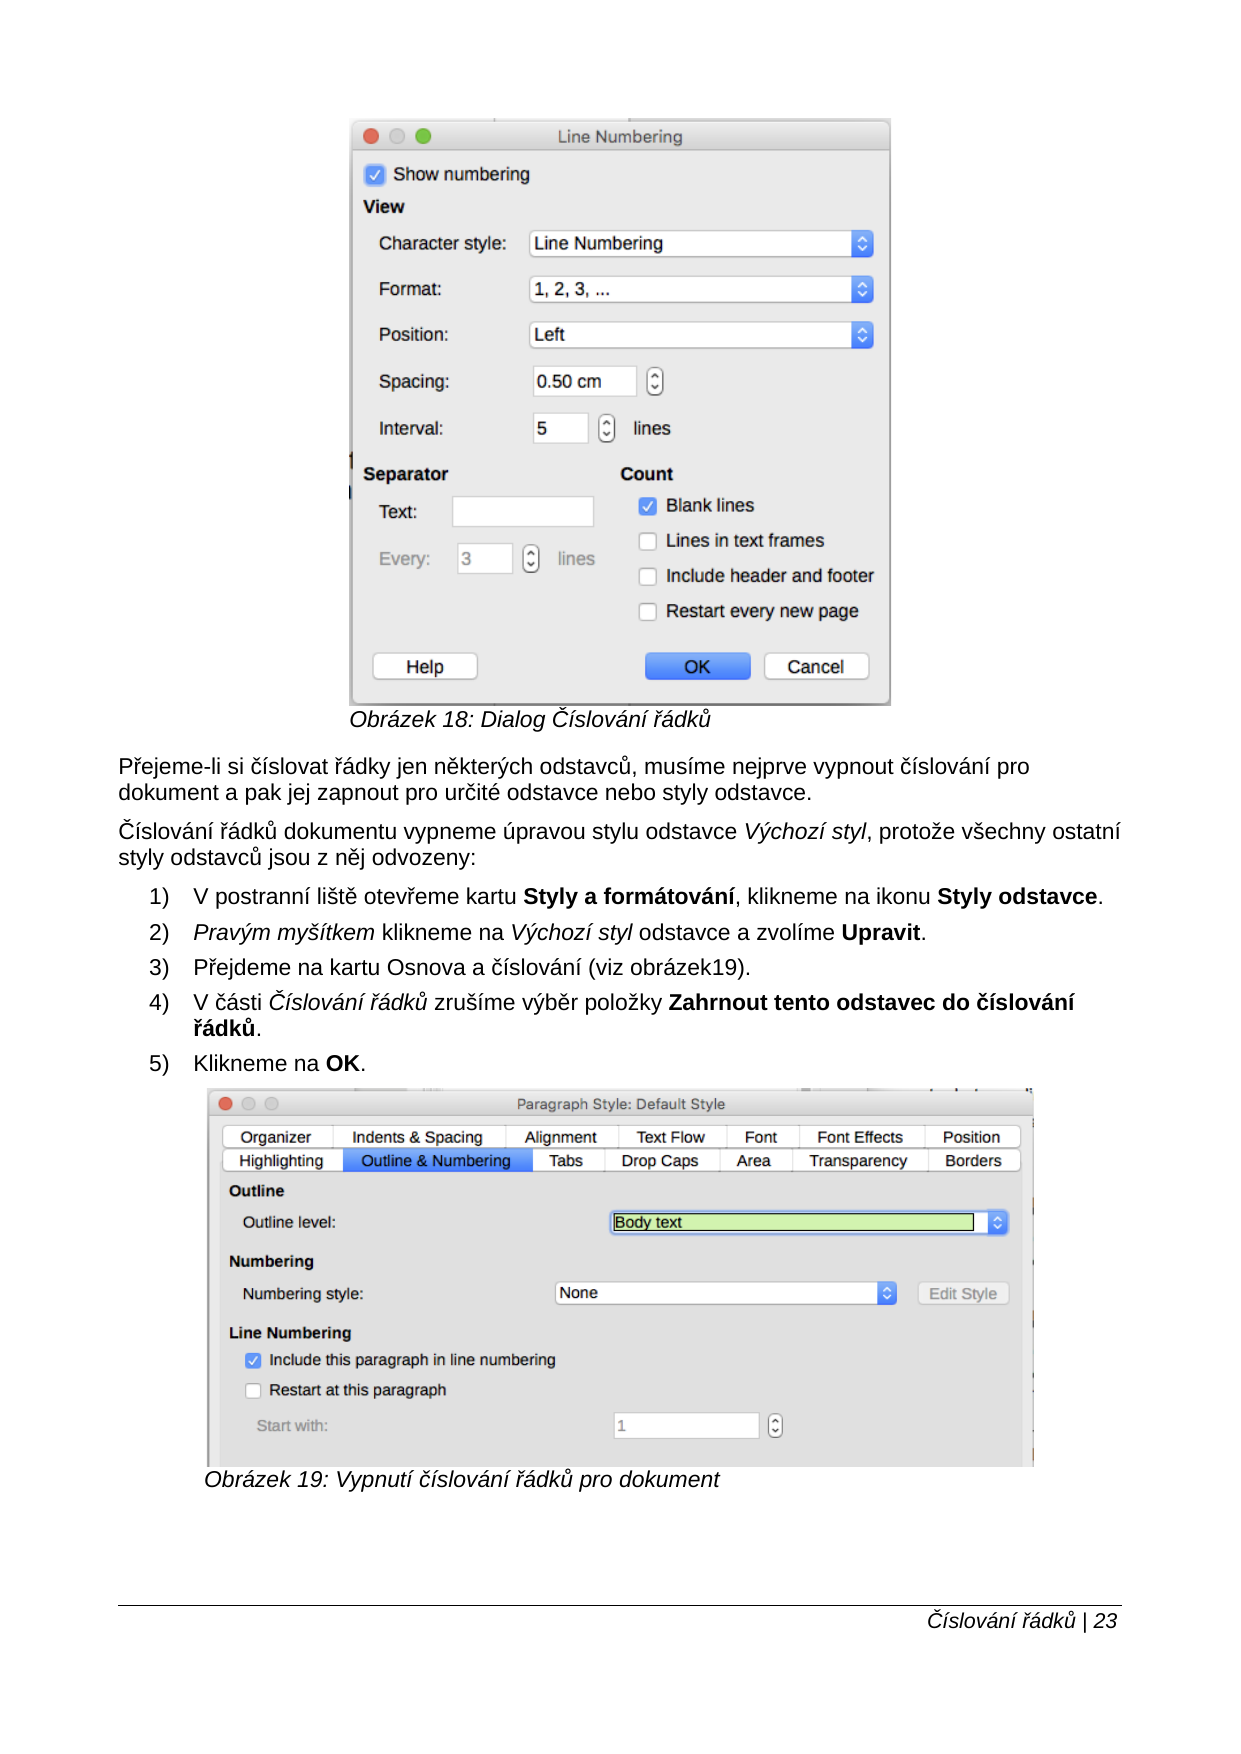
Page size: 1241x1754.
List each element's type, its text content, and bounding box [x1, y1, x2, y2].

list Pravým myšítkem klikneme na Výchozí styl odstavce a zvolíme Upravit. [169, 918, 1122, 945]
text Přejeme-li si číslovat řádky jen některých odstavců, musíme nejprve vypnout číslování pro dokument a pak jej zapnout pro určité odstavce nebo styly odstavce. [118, 753, 1122, 806]
list Přejdeme na kartu Osnova a číslování (viz obrázek19). [169, 954, 1122, 980]
list Klikneme na OK. [169, 1050, 1122, 1077]
text Číslování řádků dokumentu vypneme úpravou stylu odstavce Výchozí styl, protože všechny ostatní styly odstavců jsou z něj odvozeny: [118, 818, 1122, 871]
text Obrázek 19: Vypnutí číslování řádků pro dokument [204, 1089, 1036, 1492]
picture [206, 1088, 1034, 1467]
text Obrázek 18: Dialog Číslování řádků [349, 706, 891, 732]
list V postranní liště otevřeme kartu Styly a formátování, klikneme na ikonu Styly odstavce. [169, 883, 1122, 909]
list V části Číslování řádků zrušíme výběr položky Zahrnout tento odstavec do číslování řádků. [169, 989, 1122, 1042]
picture [349, 118, 892, 706]
